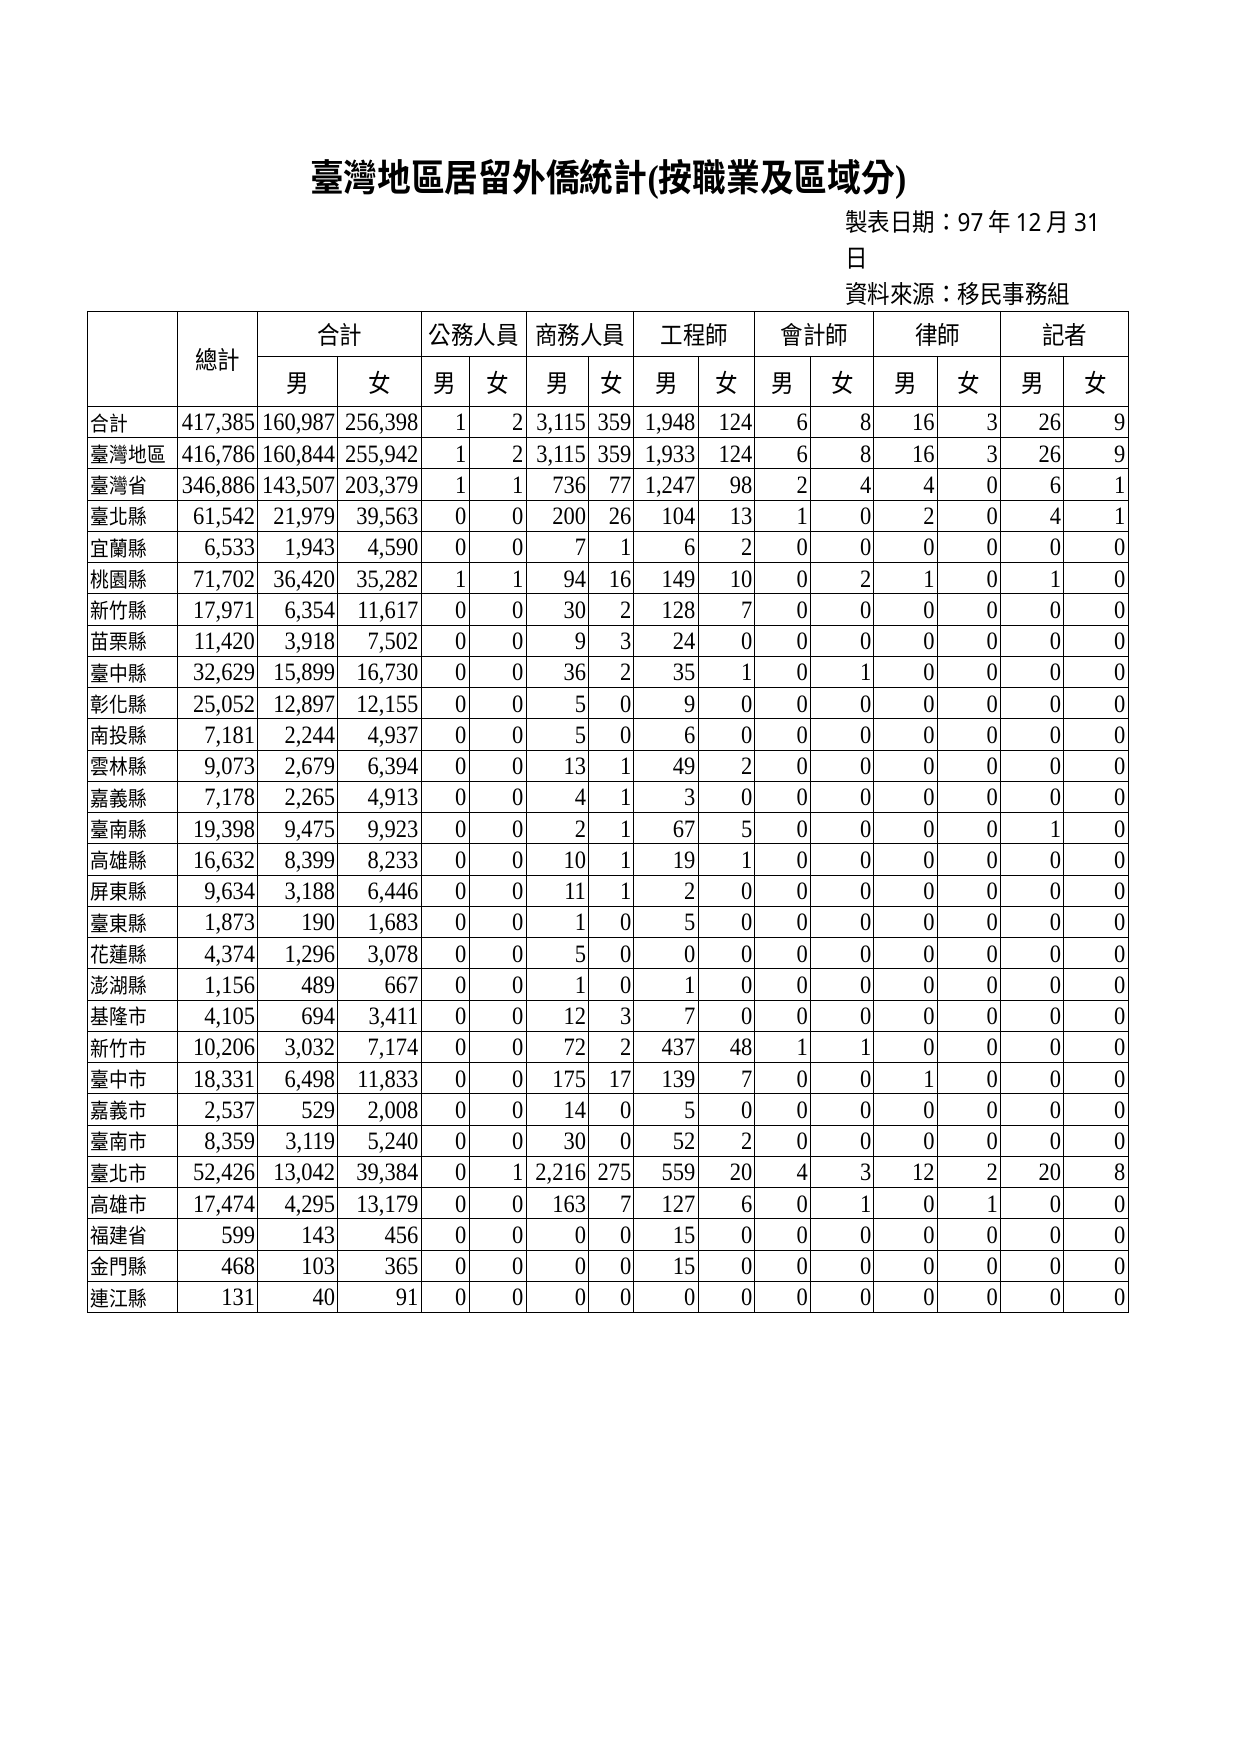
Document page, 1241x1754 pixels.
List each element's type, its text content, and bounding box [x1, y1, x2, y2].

table_cell 南投縣 [88, 719, 177, 749]
table_cell 6,446 [338, 876, 421, 906]
table_cell 2 [699, 751, 754, 781]
table_cell 0 [811, 1126, 873, 1156]
table_cell 0 [755, 688, 810, 718]
table_cell 0 [1001, 1094, 1063, 1124]
table_cell 20 [699, 1157, 754, 1187]
table_cell 124 [699, 438, 754, 468]
table_cell 0 [811, 501, 873, 531]
table_cell 苗栗縣 [88, 626, 177, 656]
table_cell 2,244 [258, 719, 337, 749]
table_cell 143 [258, 1219, 337, 1249]
table_cell 0 [1001, 1063, 1063, 1093]
table_cell 0 [755, 1251, 810, 1281]
table_cell 製表日期：97年12月31日 資料來源：移民事務組 [842, 202, 1128, 311]
table_cell 0 [938, 1219, 1000, 1249]
table_cell 2 [699, 1126, 754, 1156]
table_cell 0 [699, 782, 754, 812]
table_cell 0 [1064, 844, 1128, 874]
table_cell 1 [811, 657, 873, 687]
table_cell 2 [589, 657, 633, 687]
table_cell 0 [1064, 1282, 1128, 1312]
table_cell 0 [470, 938, 526, 968]
table_cell 0 [470, 501, 526, 531]
table_cell 131 [178, 1282, 257, 1312]
table_cell 0 [874, 1188, 937, 1218]
table_cell 8,233 [338, 844, 421, 874]
table_cell 合計 [88, 407, 177, 437]
table_cell 0 [1001, 1251, 1063, 1281]
table_cell 0 [874, 969, 937, 999]
table_cell 0 [422, 1157, 469, 1187]
table_cell 26 [1001, 407, 1063, 437]
table_cell 6,533 [178, 532, 257, 562]
table_cell 667 [338, 969, 421, 999]
table_cell 17,474 [178, 1188, 257, 1218]
table_cell 0 [422, 657, 469, 687]
table_cell 1 [422, 438, 469, 468]
table_cell 4,105 [178, 1001, 257, 1031]
table_cell 25,052 [178, 688, 257, 718]
table_cell 52,426 [178, 1157, 257, 1187]
table_cell 559 [634, 1157, 698, 1187]
table_cell 0 [1064, 1063, 1128, 1093]
table_cell 9 [1064, 438, 1128, 468]
table_cell 16,730 [338, 657, 421, 687]
table_cell 工程師 [634, 312, 754, 356]
table_cell 0 [811, 782, 873, 812]
table_cell 0 [1064, 751, 1128, 781]
table_cell 1 [874, 563, 937, 593]
table_cell 4 [1001, 501, 1063, 531]
table_cell 255,942 [338, 438, 421, 468]
table_cell 0 [874, 782, 937, 812]
table_cell 1 [589, 782, 633, 812]
table_cell 桃園縣 [88, 563, 177, 593]
table_cell 67 [634, 813, 698, 843]
table_cell 0 [938, 844, 1000, 874]
table_cell 12,155 [338, 688, 421, 718]
table_cell 1,296 [258, 938, 337, 968]
table_cell 新竹市 [88, 1032, 177, 1062]
table_cell 0 [938, 969, 1000, 999]
table_cell 30 [527, 1126, 588, 1156]
table_cell 新竹縣 [88, 594, 177, 624]
table_cell 0 [699, 907, 754, 937]
table_cell 0 [1064, 532, 1128, 562]
table_cell 0 [470, 594, 526, 624]
table_cell 2 [699, 532, 754, 562]
table_cell 0 [1001, 938, 1063, 968]
table_cell 14 [527, 1094, 588, 1124]
table_cell 0 [1064, 1126, 1128, 1156]
table_cell 0 [422, 969, 469, 999]
table_cell 0 [1001, 1001, 1063, 1031]
table_cell 0 [589, 1219, 633, 1249]
table_cell 0 [699, 1251, 754, 1281]
table_header 臺灣地區居留外僑統計(按職業及區域分) [88, 148, 1128, 202]
table_cell 0 [422, 719, 469, 749]
table_cell 7 [699, 594, 754, 624]
table_cell 1,247 [634, 469, 698, 499]
table_cell 0 [874, 1094, 937, 1124]
table_cell 2 [755, 469, 810, 499]
table_cell 36 [527, 657, 588, 687]
table_cell 8 [1064, 1157, 1128, 1187]
table_cell 0 [470, 719, 526, 749]
table_cell 5 [634, 907, 698, 937]
table_cell 359 [589, 438, 633, 468]
table_cell 0 [699, 938, 754, 968]
table_cell 2 [589, 1032, 633, 1062]
table_cell 0 [755, 626, 810, 656]
table_cell 6 [699, 1188, 754, 1218]
table_cell 1 [811, 1032, 873, 1062]
table_cell 599 [178, 1219, 257, 1249]
table_cell 15,899 [258, 657, 337, 687]
table_cell 2 [874, 501, 937, 531]
table_cell 0 [755, 782, 810, 812]
table_cell 8 [811, 438, 873, 468]
table_cell 8 [811, 407, 873, 437]
table_cell 0 [1064, 969, 1128, 999]
table_cell 0 [422, 876, 469, 906]
table_cell 1 [755, 1032, 810, 1062]
table_cell 0 [589, 1251, 633, 1281]
table_cell 0 [755, 1188, 810, 1218]
table_cell 澎湖縣 [88, 969, 177, 999]
table_cell 0 [811, 1251, 873, 1281]
table_cell 190 [258, 907, 337, 937]
table_cell 0 [1064, 1251, 1128, 1281]
table_cell 139 [634, 1063, 698, 1093]
table_cell 0 [589, 688, 633, 718]
table_cell 98 [699, 469, 754, 499]
table_cell 7,178 [178, 782, 257, 812]
table_cell 0 [699, 969, 754, 999]
table_cell 0 [938, 719, 1000, 749]
table_cell 1 [699, 657, 754, 687]
table_cell 0 [938, 938, 1000, 968]
table_cell 0 [874, 907, 937, 937]
table_cell 0 [422, 813, 469, 843]
table_cell 0 [634, 1282, 698, 1312]
table_cell 1,683 [338, 907, 421, 937]
table_cell 0 [470, 1219, 526, 1249]
table_cell 0 [938, 751, 1000, 781]
table_cell 6 [634, 719, 698, 749]
table_cell 0 [589, 938, 633, 968]
table_cell 0 [1064, 876, 1128, 906]
table_cell 0 [938, 1001, 1000, 1031]
table_cell 0 [1001, 1282, 1063, 1312]
table_cell 連江縣 [88, 1282, 177, 1312]
table_cell 0 [938, 1032, 1000, 1062]
table_cell 0 [470, 626, 526, 656]
table_cell 1,943 [258, 532, 337, 562]
table_cell 0 [755, 1219, 810, 1249]
table_cell 0 [470, 813, 526, 843]
table_cell 0 [874, 938, 937, 968]
table_cell 0 [811, 1063, 873, 1093]
table_cell 0 [811, 1219, 873, 1249]
table_cell 0 [422, 1188, 469, 1218]
table_cell 0 [1064, 594, 1128, 624]
table_cell 0 [1001, 626, 1063, 656]
table_cell 35 [634, 657, 698, 687]
table_cell 0 [874, 1282, 937, 1312]
table_cell 104 [634, 501, 698, 531]
table_cell 9,073 [178, 751, 257, 781]
table_cell 4,937 [338, 719, 421, 749]
table_cell 0 [422, 1063, 469, 1093]
table_cell 0 [811, 907, 873, 937]
table_cell 0 [470, 1188, 526, 1218]
table_cell 臺灣省 [88, 469, 177, 499]
table_cell 0 [938, 688, 1000, 718]
table_cell 1 [1064, 469, 1128, 499]
table_cell 1 [589, 532, 633, 562]
table_cell 0 [422, 688, 469, 718]
table_cell 0 [422, 1094, 469, 1124]
table_cell 0 [811, 532, 873, 562]
table_cell 女 [938, 357, 1000, 406]
table_cell 0 [938, 626, 1000, 656]
table_cell 嘉義縣 [88, 782, 177, 812]
table_cell 2,265 [258, 782, 337, 812]
table_cell 1 [1064, 501, 1128, 531]
table_cell 1,873 [178, 907, 257, 937]
table_cell 1 [589, 844, 633, 874]
table_cell 男 [755, 357, 810, 406]
table_cell 5 [699, 813, 754, 843]
table_cell 0 [811, 938, 873, 968]
table_cell 0 [470, 1094, 526, 1124]
table_cell 0 [755, 1282, 810, 1312]
table_cell 256,398 [338, 407, 421, 437]
table_cell 0 [755, 969, 810, 999]
table_cell 1,933 [634, 438, 698, 468]
table_cell 9,475 [258, 813, 337, 843]
table_cell 會計師 [755, 312, 873, 356]
table_cell 10,206 [178, 1032, 257, 1062]
table_cell 0 [699, 719, 754, 749]
table_cell 0 [422, 1032, 469, 1062]
table_cell 365 [338, 1251, 421, 1281]
table_cell 0 [527, 1219, 588, 1249]
table_cell 2,679 [258, 751, 337, 781]
table_cell 0 [811, 1282, 873, 1312]
table_cell 高雄縣 [88, 844, 177, 874]
table_cell 0 [755, 563, 810, 593]
table_cell 0 [1064, 1188, 1128, 1218]
table_cell 0 [589, 1282, 633, 1312]
table_cell 2,008 [338, 1094, 421, 1124]
table_cell 12 [874, 1157, 937, 1187]
table_cell 9 [634, 688, 698, 718]
table_cell 0 [811, 1094, 873, 1124]
table_cell 0 [422, 626, 469, 656]
table_cell 71,702 [178, 563, 257, 593]
table_cell 15 [634, 1251, 698, 1281]
table_cell 19 [634, 844, 698, 874]
table_cell 7 [699, 1063, 754, 1093]
table_cell 1 [938, 1188, 1000, 1218]
table_cell 1 [527, 907, 588, 937]
table_cell 39,384 [338, 1157, 421, 1187]
table_cell 3,411 [338, 1001, 421, 1031]
table_cell 女 [470, 357, 526, 406]
table_cell 11,420 [178, 626, 257, 656]
table_cell 花蓮縣 [88, 938, 177, 968]
table_cell 17,971 [178, 594, 257, 624]
table_cell 16 [874, 407, 937, 437]
table_cell 11 [527, 876, 588, 906]
table_cell 總計 [178, 312, 257, 406]
table_cell 529 [258, 1094, 337, 1124]
table_cell 0 [1001, 844, 1063, 874]
table_cell 1,948 [634, 407, 698, 437]
table_cell 7 [527, 532, 588, 562]
table_cell 0 [874, 626, 937, 656]
table_cell 0 [1064, 719, 1128, 749]
table_cell 2 [589, 594, 633, 624]
table_cell 39,563 [338, 501, 421, 531]
table_cell 7 [589, 1188, 633, 1218]
table_cell 0 [811, 969, 873, 999]
table_cell 200 [527, 501, 588, 531]
table_cell 3,032 [258, 1032, 337, 1062]
table_cell 男 [634, 357, 698, 406]
table_cell 0 [470, 1126, 526, 1156]
table_cell 10 [699, 563, 754, 593]
table_cell 163 [527, 1188, 588, 1218]
table_cell 0 [470, 1032, 526, 1062]
table_cell 0 [755, 1094, 810, 1124]
table_cell 4,913 [338, 782, 421, 812]
table_cell 0 [1001, 719, 1063, 749]
table_cell 143,507 [258, 469, 337, 499]
table_cell 0 [1064, 938, 1128, 968]
table_cell 0 [938, 1126, 1000, 1156]
table_cell 35,282 [338, 563, 421, 593]
table_cell 124 [699, 407, 754, 437]
table_cell 商務人員 [527, 312, 633, 356]
table_cell 0 [589, 969, 633, 999]
table_cell 18,331 [178, 1063, 257, 1093]
table_cell 0 [1064, 1032, 1128, 1062]
table_cell 0 [811, 1001, 873, 1031]
table_cell 0 [470, 907, 526, 937]
table_cell 0 [699, 1094, 754, 1124]
table_cell 記者 [1001, 312, 1128, 356]
table_cell 468 [178, 1251, 257, 1281]
table_cell 0 [1001, 907, 1063, 937]
table_cell 0 [470, 844, 526, 874]
table_cell 0 [1001, 1126, 1063, 1156]
table_cell 0 [1001, 876, 1063, 906]
table_cell 346,886 [178, 469, 257, 499]
table_cell 0 [634, 938, 698, 968]
table_cell 2 [938, 1157, 1000, 1187]
table_cell 7,181 [178, 719, 257, 749]
table_cell 0 [1064, 1219, 1128, 1249]
table_cell 0 [755, 844, 810, 874]
table_cell 0 [938, 1282, 1000, 1312]
table_cell 臺中市 [88, 1063, 177, 1093]
table_cell 0 [755, 657, 810, 687]
table_cell 16 [589, 563, 633, 593]
table_cell 女 [699, 357, 754, 406]
table_cell 0 [811, 844, 873, 874]
table_cell 0 [1001, 688, 1063, 718]
table_cell 160,987 [258, 407, 337, 437]
table_cell 0 [422, 844, 469, 874]
table_cell 0 [938, 782, 1000, 812]
table_cell 0 [874, 813, 937, 843]
table_cell 0 [755, 719, 810, 749]
table_cell 0 [470, 1251, 526, 1281]
table_cell 0 [755, 1126, 810, 1156]
table_cell 1 [589, 751, 633, 781]
table_cell 0 [589, 719, 633, 749]
table_cell 0 [874, 719, 937, 749]
table_cell 律師 [874, 312, 1000, 356]
table_cell 24 [634, 626, 698, 656]
table_cell 26 [1001, 438, 1063, 468]
table_cell 男 [874, 357, 937, 406]
table_cell 0 [1001, 782, 1063, 812]
table_cell 5 [634, 1094, 698, 1124]
table_cell 0 [527, 1251, 588, 1281]
table_cell 0 [1001, 969, 1063, 999]
table_cell 203,379 [338, 469, 421, 499]
table_cell 16,632 [178, 844, 257, 874]
table_cell 456 [338, 1219, 421, 1249]
table_cell 0 [1001, 657, 1063, 687]
table_cell 9,634 [178, 876, 257, 906]
table_cell 30 [527, 594, 588, 624]
table_cell 1 [699, 844, 754, 874]
table_cell 0 [1001, 1219, 1063, 1249]
table_cell 屏東縣 [88, 876, 177, 906]
table_cell 20 [1001, 1157, 1063, 1187]
table_cell 0 [755, 594, 810, 624]
table_cell 3 [634, 782, 698, 812]
table_cell 0 [699, 688, 754, 718]
table_cell 0 [422, 1001, 469, 1031]
table_cell 0 [755, 532, 810, 562]
table_cell 0 [422, 1219, 469, 1249]
table_cell 0 [470, 688, 526, 718]
table_cell 0 [938, 876, 1000, 906]
table_cell 臺北縣 [88, 501, 177, 531]
table_cell 0 [470, 969, 526, 999]
table_cell 女 [338, 357, 421, 406]
table_cell 11,617 [338, 594, 421, 624]
table_cell 0 [874, 1126, 937, 1156]
table_cell 5 [527, 688, 588, 718]
table_cell 2 [634, 876, 698, 906]
table_cell 3 [811, 1157, 873, 1187]
table_cell 1 [1001, 813, 1063, 843]
table_cell 175 [527, 1063, 588, 1093]
table_cell 男 [422, 357, 469, 406]
table_cell 0 [422, 1251, 469, 1281]
table_cell 12 [527, 1001, 588, 1031]
table_cell [88, 202, 842, 311]
table_cell 1 [470, 1157, 526, 1187]
table_cell 0 [1001, 1188, 1063, 1218]
table_cell 32,629 [178, 657, 257, 687]
table_cell 0 [755, 1001, 810, 1031]
table_cell 736 [527, 469, 588, 499]
table_cell 0 [755, 876, 810, 906]
table_cell 40 [258, 1282, 337, 1312]
table_cell 128 [634, 594, 698, 624]
table_cell 13 [527, 751, 588, 781]
table_cell 彰化縣 [88, 688, 177, 718]
table_cell 10 [527, 844, 588, 874]
table_cell 男 [1001, 357, 1063, 406]
table_cell 2 [470, 438, 526, 468]
table_cell 高雄市 [88, 1188, 177, 1218]
table_cell 0 [1001, 751, 1063, 781]
table_cell 3,115 [527, 407, 588, 437]
table_cell 3,115 [527, 438, 588, 468]
table_cell 21,979 [258, 501, 337, 531]
table_cell 0 [755, 938, 810, 968]
table_cell 0 [874, 1219, 937, 1249]
table_cell 0 [874, 688, 937, 718]
table_cell 0 [422, 594, 469, 624]
table_cell 臺中縣 [88, 657, 177, 687]
table_cell 0 [811, 626, 873, 656]
table_cell 0 [755, 907, 810, 937]
table_cell 275 [589, 1157, 633, 1187]
table_cell 0 [938, 594, 1000, 624]
table_cell 5,240 [338, 1126, 421, 1156]
table_cell 13 [699, 501, 754, 531]
table_cell 0 [470, 751, 526, 781]
table_cell 1 [422, 469, 469, 499]
table_cell 0 [422, 782, 469, 812]
table_cell 0 [470, 1063, 526, 1093]
table_cell 0 [1064, 813, 1128, 843]
table_cell 17 [589, 1063, 633, 1093]
table_cell 36,420 [258, 563, 337, 593]
table_cell 0 [1064, 688, 1128, 718]
table_cell 男 [258, 357, 337, 406]
table_cell 0 [811, 751, 873, 781]
table_cell 1 [1001, 563, 1063, 593]
table_cell 3 [589, 1001, 633, 1031]
table_cell 0 [1064, 657, 1128, 687]
table_cell 2,216 [527, 1157, 588, 1187]
table_cell 4 [811, 469, 873, 499]
table_cell 臺北市 [88, 1157, 177, 1187]
table_cell 4,374 [178, 938, 257, 968]
table_cell 0 [470, 782, 526, 812]
table_cell 2 [811, 563, 873, 593]
table_cell 4 [874, 469, 937, 499]
table_cell 3 [589, 626, 633, 656]
table_cell 489 [258, 969, 337, 999]
table_cell 1 [755, 501, 810, 531]
table_cell 嘉義市 [88, 1094, 177, 1124]
table_cell 0 [422, 1282, 469, 1312]
table_cell 9,923 [338, 813, 421, 843]
table_cell 52 [634, 1126, 698, 1156]
table_cell 0 [874, 844, 937, 874]
table_cell 1 [811, 1188, 873, 1218]
table_cell 7 [634, 1001, 698, 1031]
table_cell 0 [1064, 1001, 1128, 1031]
table_cell 6 [755, 407, 810, 437]
table_cell 0 [422, 938, 469, 968]
table_cell 1,156 [178, 969, 257, 999]
table_cell 雲林縣 [88, 751, 177, 781]
table_cell 0 [1064, 782, 1128, 812]
table_cell 4,590 [338, 532, 421, 562]
table_cell 0 [699, 1001, 754, 1031]
table_cell 0 [938, 469, 1000, 499]
table_cell 417,385 [178, 407, 257, 437]
table_cell 0 [470, 532, 526, 562]
table_cell 61,542 [178, 501, 257, 531]
table_cell 0 [811, 688, 873, 718]
table_cell 0 [811, 719, 873, 749]
table_cell 0 [699, 876, 754, 906]
table_cell 0 [1001, 532, 1063, 562]
table_cell 0 [470, 1001, 526, 1031]
table_cell 金門縣 [88, 1251, 177, 1281]
table_cell 0 [1064, 626, 1128, 656]
table_cell 0 [811, 813, 873, 843]
table_cell 0 [589, 907, 633, 937]
table_cell 1 [589, 813, 633, 843]
table_cell 8,399 [258, 844, 337, 874]
table_cell 416,786 [178, 438, 257, 468]
table_cell 合計 [258, 312, 421, 356]
table_cell 女 [811, 357, 873, 406]
table_cell 1 [589, 876, 633, 906]
table_cell 49 [634, 751, 698, 781]
table_cell 1 [470, 469, 526, 499]
table_cell 1 [422, 563, 469, 593]
table_cell 0 [1064, 907, 1128, 937]
table_cell 0 [755, 813, 810, 843]
table_cell [88, 312, 177, 406]
table_cell 127 [634, 1188, 698, 1218]
table_cell 0 [938, 1251, 1000, 1281]
table_cell 6 [634, 532, 698, 562]
table_cell 26 [589, 501, 633, 531]
table_cell 0 [1064, 1094, 1128, 1124]
table_cell 1 [470, 563, 526, 593]
table_cell 4,295 [258, 1188, 337, 1218]
table_cell 2 [470, 407, 526, 437]
table_cell 3,188 [258, 876, 337, 906]
table_cell 0 [470, 657, 526, 687]
table_cell 0 [938, 813, 1000, 843]
table_cell 77 [589, 469, 633, 499]
table_cell 女 [589, 357, 633, 406]
table_cell 0 [1001, 1032, 1063, 1062]
table_cell 臺灣地區 [88, 438, 177, 468]
table_cell 男 [527, 357, 588, 406]
table_cell 0 [938, 1063, 1000, 1093]
table_cell 94 [527, 563, 588, 593]
table_cell 3,119 [258, 1126, 337, 1156]
table_cell 1 [634, 969, 698, 999]
table_cell 6,354 [258, 594, 337, 624]
table_cell 0 [527, 1282, 588, 1312]
table_cell 0 [422, 907, 469, 937]
table_cell 15 [634, 1219, 698, 1249]
table_cell 12,897 [258, 688, 337, 718]
table_cell 0 [589, 1094, 633, 1124]
table_cell 7,502 [338, 626, 421, 656]
table_cell 0 [938, 501, 1000, 531]
table_cell 6 [755, 438, 810, 468]
table_cell 公務人員 [422, 312, 526, 356]
table_cell 0 [874, 751, 937, 781]
table_cell 0 [874, 876, 937, 906]
table_cell 9 [1064, 407, 1128, 437]
table_cell 女 [1064, 357, 1128, 406]
table_cell 1 [527, 969, 588, 999]
table_cell 0 [874, 1032, 937, 1062]
table_cell 0 [470, 876, 526, 906]
table_cell 103 [258, 1251, 337, 1281]
table_cell 0 [1001, 594, 1063, 624]
table_cell 72 [527, 1032, 588, 1062]
table_cell 0 [755, 751, 810, 781]
table_cell 0 [938, 532, 1000, 562]
table_cell 福建省 [88, 1219, 177, 1249]
table_cell 0 [699, 1219, 754, 1249]
table_cell 48 [699, 1032, 754, 1062]
table_cell 0 [422, 501, 469, 531]
table_cell 1 [874, 1063, 937, 1093]
table_cell 臺南縣 [88, 813, 177, 843]
table_cell 0 [470, 1282, 526, 1312]
table_cell 3,078 [338, 938, 421, 968]
table_cell 0 [938, 1094, 1000, 1124]
table_cell 91 [338, 1282, 421, 1312]
table_cell 6,394 [338, 751, 421, 781]
table_cell 0 [422, 751, 469, 781]
table_cell 0 [699, 1282, 754, 1312]
table_cell 0 [699, 626, 754, 656]
table_cell 149 [634, 563, 698, 593]
table_cell 6 [1001, 469, 1063, 499]
table_cell 437 [634, 1032, 698, 1062]
table_cell 3,918 [258, 626, 337, 656]
table_cell 160,844 [258, 438, 337, 468]
table_cell 7,174 [338, 1032, 421, 1062]
table_cell 0 [811, 594, 873, 624]
table_cell 0 [938, 657, 1000, 687]
table_cell 臺南市 [88, 1126, 177, 1156]
table_cell 13,179 [338, 1188, 421, 1218]
table_cell 0 [938, 563, 1000, 593]
table_cell 8,359 [178, 1126, 257, 1156]
table_cell 16 [874, 438, 937, 468]
table_cell 19,398 [178, 813, 257, 843]
table_cell 5 [527, 719, 588, 749]
table_cell 0 [589, 1126, 633, 1156]
table_cell 0 [874, 1001, 937, 1031]
table_cell 11,833 [338, 1063, 421, 1093]
table_cell 0 [1064, 563, 1128, 593]
table_cell 4 [527, 782, 588, 812]
table_cell 2 [527, 813, 588, 843]
table_cell 0 [755, 1063, 810, 1093]
table_cell 5 [527, 938, 588, 968]
table_cell 0 [422, 1126, 469, 1156]
table_cell 6,498 [258, 1063, 337, 1093]
table_cell 9 [527, 626, 588, 656]
table_cell 0 [874, 594, 937, 624]
table_cell 0 [422, 532, 469, 562]
table_cell 0 [874, 657, 937, 687]
table_cell 2,537 [178, 1094, 257, 1124]
table_cell 13,042 [258, 1157, 337, 1187]
table_cell 4 [755, 1157, 810, 1187]
table_cell 0 [938, 907, 1000, 937]
table_cell 臺東縣 [88, 907, 177, 937]
table_cell 694 [258, 1001, 337, 1031]
table_cell 基隆市 [88, 1001, 177, 1031]
table_cell 宜蘭縣 [88, 532, 177, 562]
table_cell 3 [938, 438, 1000, 468]
table_cell 0 [811, 876, 873, 906]
table_cell 0 [874, 1251, 937, 1281]
table_cell 0 [874, 532, 937, 562]
table_cell 3 [938, 407, 1000, 437]
table_cell 1 [422, 407, 469, 437]
table_cell 359 [589, 407, 633, 437]
